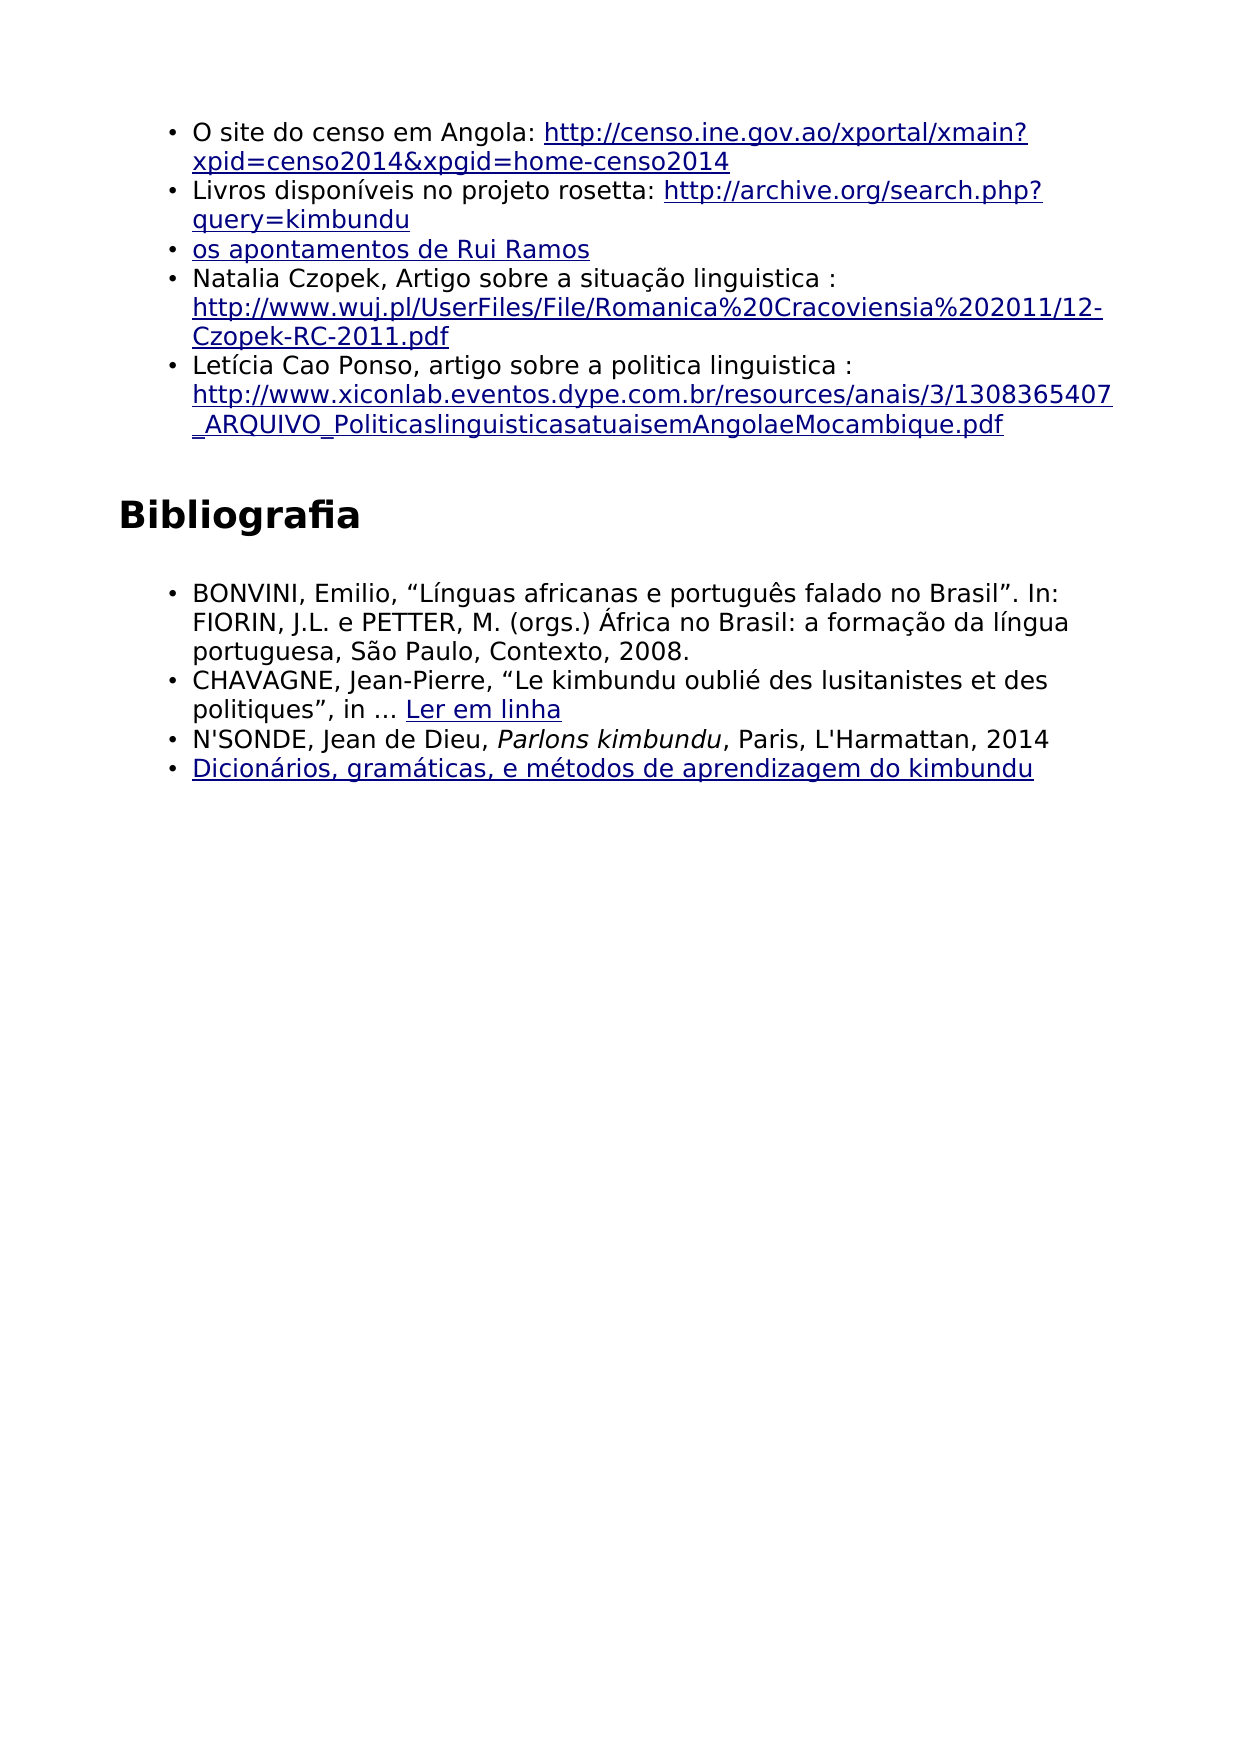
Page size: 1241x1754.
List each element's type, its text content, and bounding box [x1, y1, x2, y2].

list os apontamentos de Rui Ramos [177, 235, 1122, 264]
list CHAVAGNE, Jean-Pierre, “Le kimbundu oublié des lusitanistes et des politiques”, in ... Ler em linha [177, 667, 1122, 725]
list Natalia Czopek, Artigo sobre a situação linguistica : http://www.wuj.pl/UserFiles/File/Romanica%20Cracoviensia%202011/12-Czopek-RC-2011.pdf [177, 264, 1122, 351]
list Dicionários, gramáticas, e métodos de aprendizagem do kimbundu [177, 754, 1122, 783]
list Letícia Cao Ponso, artigo sobre a politica linguistica : http://www.xiconlab.eventos.dype.com.br/resources/anais/3/1308365407_ARQUIVO_PoliticaslinguisticasatuaisemAngolaeMocambique.pdf [177, 351, 1122, 439]
list BONVINI, Emilio, “Línguas africanas e português falado no Brasil”. In: FIORIN, J.L. e PETTER, M. (orgs.) África no Brasil: a formação da língua portuguesa, São Paulo, Contexto, 2008. [177, 579, 1122, 667]
list O site do censo em Angola: http://censo.ine.gov.ao/xportal/xmain?xpid=censo2014&xpgid=home-censo2014 [177, 118, 1122, 176]
list Livros disponíveis no projeto rosetta: http://archive.org/search.php?query=kimbundu [177, 176, 1122, 235]
list N'SONDE, Jean de Dieu, Parlons kimbundu, Paris, L'Harmattan, 2014 [177, 725, 1122, 754]
subtitle Bibliografia [118, 493, 1122, 537]
